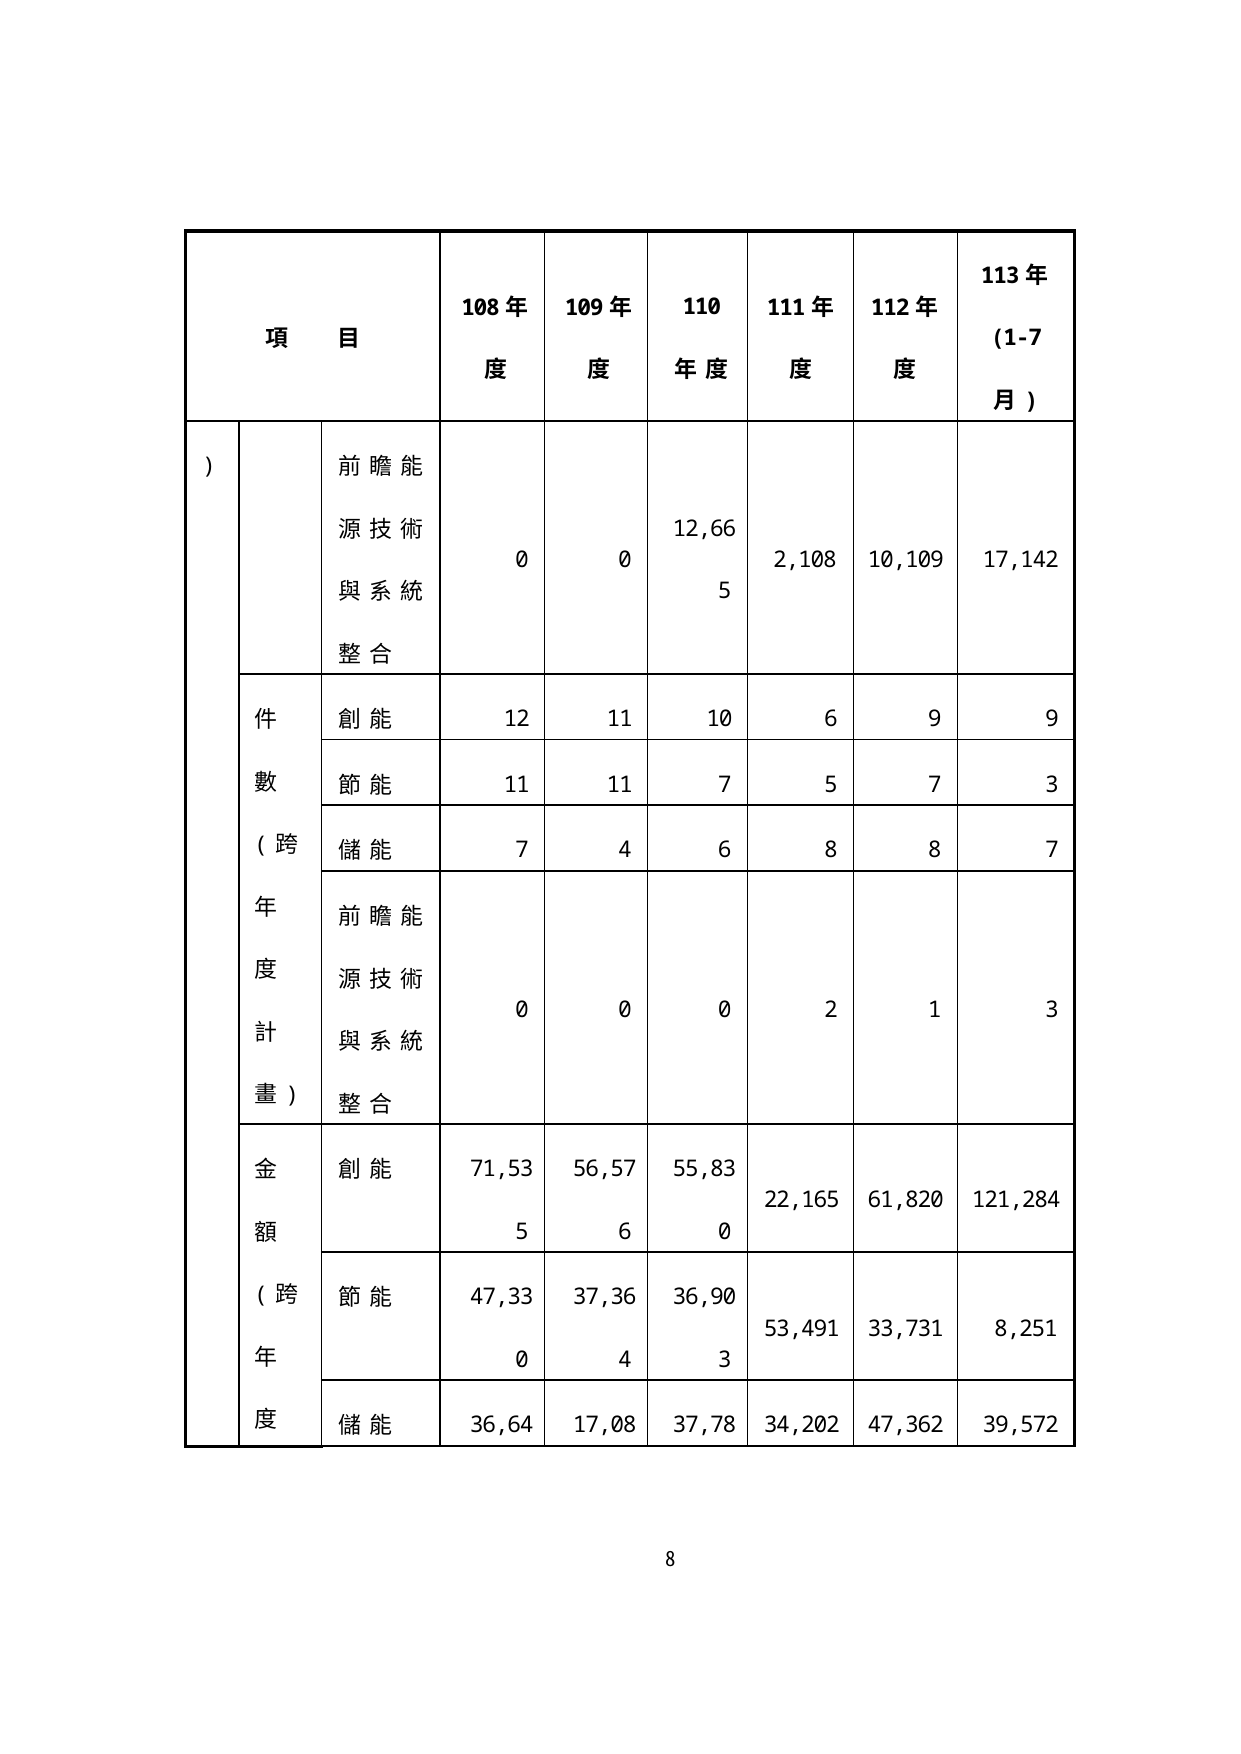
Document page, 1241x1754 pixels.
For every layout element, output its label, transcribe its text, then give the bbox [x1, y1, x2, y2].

table_cell 11 [441, 740, 544, 804]
table_header 112年度 [854, 233, 957, 420]
table_cell 6 [748, 675, 853, 739]
table_cell 47,362 [854, 1381, 957, 1445]
table_cell 9 [958, 675, 1073, 739]
table_header 項 目 [187, 233, 439, 420]
table_cell 7 [648, 740, 747, 804]
table_cell [240, 422, 321, 673]
table_cell 金額(跨年度 [240, 1125, 321, 1445]
table_cell 9 [854, 675, 957, 739]
table_cell 0 [648, 872, 747, 1123]
table_cell 0 [545, 872, 647, 1123]
table_cell 55,830 [648, 1125, 747, 1251]
table_cell 11 [545, 740, 647, 804]
table_cell 10,109 [854, 422, 957, 673]
table_cell 47,330 [441, 1253, 544, 1379]
table_cell 7 [958, 806, 1073, 870]
table_cell 節能 [322, 1253, 439, 1379]
table_cell 創能 [322, 675, 439, 739]
table_cell 1 [854, 872, 957, 1123]
table_cell 2 [748, 872, 853, 1123]
table_cell 39,572 [958, 1381, 1073, 1445]
table_cell 儲能 [322, 1381, 439, 1445]
table_cell 創能 [322, 1125, 439, 1251]
table_cell 37,364 [545, 1253, 647, 1379]
table_cell 17,142 [958, 422, 1073, 673]
table_cell ) [187, 422, 238, 1445]
table_header 109年度 [545, 233, 647, 420]
table_cell 12 [441, 675, 544, 739]
table_cell 3 [958, 872, 1073, 1123]
table_cell 8,251 [958, 1253, 1073, 1379]
table_cell 件數 (跨年度計畫) [240, 675, 321, 1123]
table_cell 33,731 [854, 1253, 957, 1379]
table_cell 8 [854, 806, 957, 870]
table_header 113年 (1-7月) [958, 233, 1073, 420]
table_cell 53,491 [748, 1253, 853, 1379]
table_header 110年度 [648, 233, 747, 420]
table_cell 節能 [322, 740, 439, 804]
table_cell 36,64 [441, 1381, 544, 1445]
table_cell 56,576 [545, 1125, 647, 1251]
table_cell 17,08 [545, 1381, 647, 1445]
table_cell 61,820 [854, 1125, 957, 1251]
table_cell 前瞻能源技術與系統整合 [322, 422, 439, 673]
table_cell 34,202 [748, 1381, 853, 1445]
table_cell 儲能 [322, 806, 439, 870]
table_cell 36,903 [648, 1253, 747, 1379]
table_cell 4 [545, 806, 647, 870]
table_cell 3 [958, 740, 1073, 804]
table_cell 22,165 [748, 1125, 853, 1251]
table_cell 121,284 [958, 1125, 1073, 1251]
table_cell 12,665 [648, 422, 747, 673]
table_cell 10 [648, 675, 747, 739]
table_cell 8 [748, 806, 853, 870]
table_cell 2,108 [748, 422, 853, 673]
table_cell 前瞻能源技術與系統整合 [322, 872, 439, 1123]
table_cell 6 [648, 806, 747, 870]
table_cell 71,535 [441, 1125, 544, 1251]
table_cell 37,78 [648, 1381, 747, 1445]
table_header 111年度 [748, 233, 853, 420]
table_header 108年度 [441, 233, 544, 420]
table_cell 0 [441, 422, 544, 673]
table_cell 0 [545, 422, 647, 673]
table_cell 5 [748, 740, 853, 804]
table_cell 7 [441, 806, 544, 870]
table_cell 11 [545, 675, 647, 739]
table_cell 7 [854, 740, 957, 804]
table_cell 0 [441, 872, 544, 1123]
